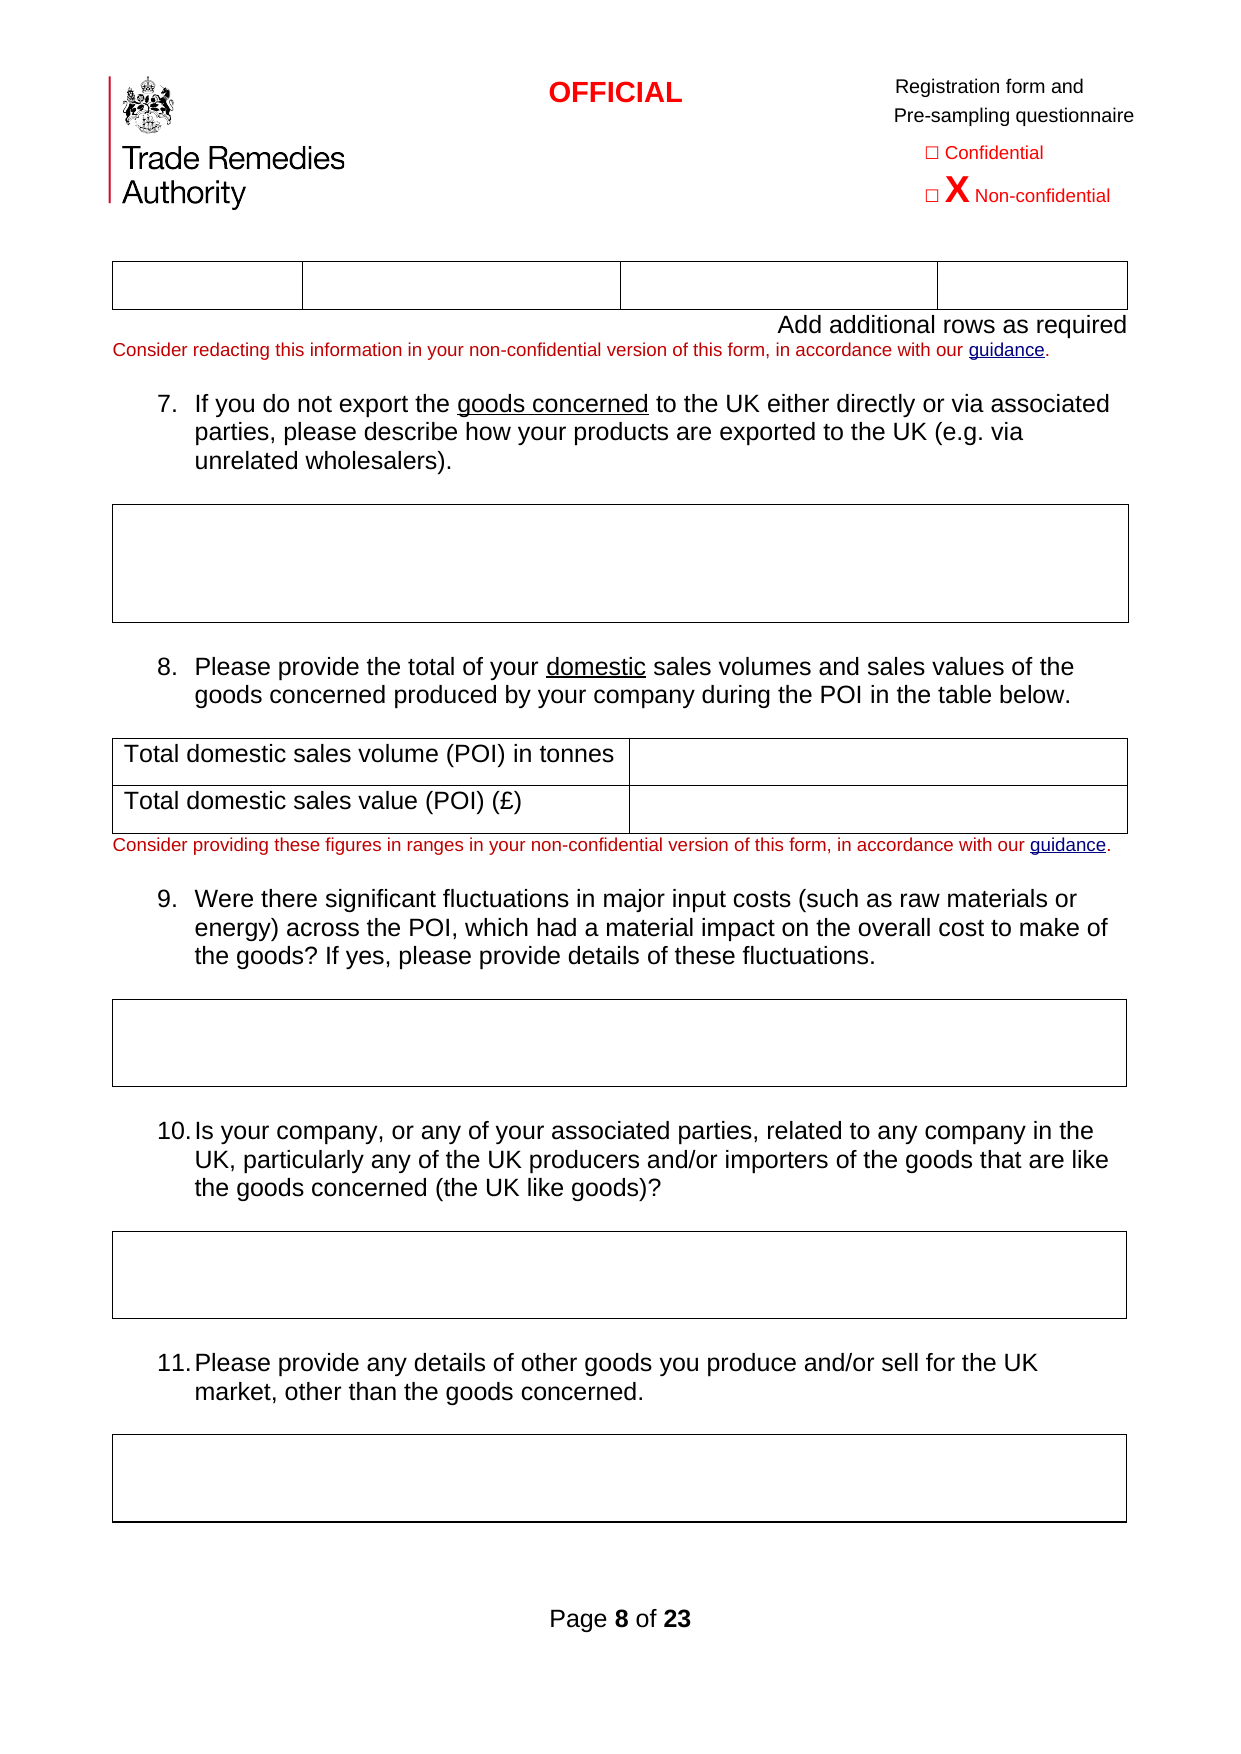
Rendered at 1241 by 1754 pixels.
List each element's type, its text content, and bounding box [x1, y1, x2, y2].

list Were there significant fluctuations in major input costs (such as raw materials or energy) across the POI, which had a material impact on the overall cost to make of the goods? If yes, please provide details of these fluctuations. [157, 884, 1128, 970]
text Consider providing these figures in ranges in your non-confidential version of this form, in accordance with our guidance. [112, 834, 1128, 855]
table_header [113, 1435, 1126, 1521]
text Add additional rows as required [112, 310, 1128, 338]
table_cell [938, 262, 1127, 308]
table_cell [303, 262, 620, 308]
table_cell [113, 262, 302, 308]
table_header Total domestic sales volume (POI) in tonnes [113, 739, 629, 785]
table_cell Total domestic sales value (POI) (£) [113, 786, 629, 832]
list Please provide any details of other goods you produce and/or sell for the UK market, other than the goods concerned. [157, 1348, 1128, 1405]
list Is your company, or any of your associated parties, related to any company in the UK, particularly any of the UK producers and/or importers of the goods that are like the goods concerned (the UK like goods)? [157, 1116, 1128, 1202]
table_header [113, 1000, 1126, 1086]
table_header [113, 1232, 1126, 1318]
list Please provide the total of your domestic sales volumes and sales values of the goods concerned produced by your company during the POI in the table below. [157, 652, 1128, 709]
table_cell [630, 786, 1127, 832]
table_cell [621, 262, 937, 308]
table_header [630, 739, 1127, 785]
table_header [113, 505, 1128, 622]
text Consider redacting this information in your non-confidential version of this form, in accordance with our guidance. [112, 338, 1128, 360]
list If you do not export the goods concerned to the UK either directly or via associated parties, please describe how your products are exported to the UK (e.g. via unrelated wholesalers). [157, 389, 1128, 475]
